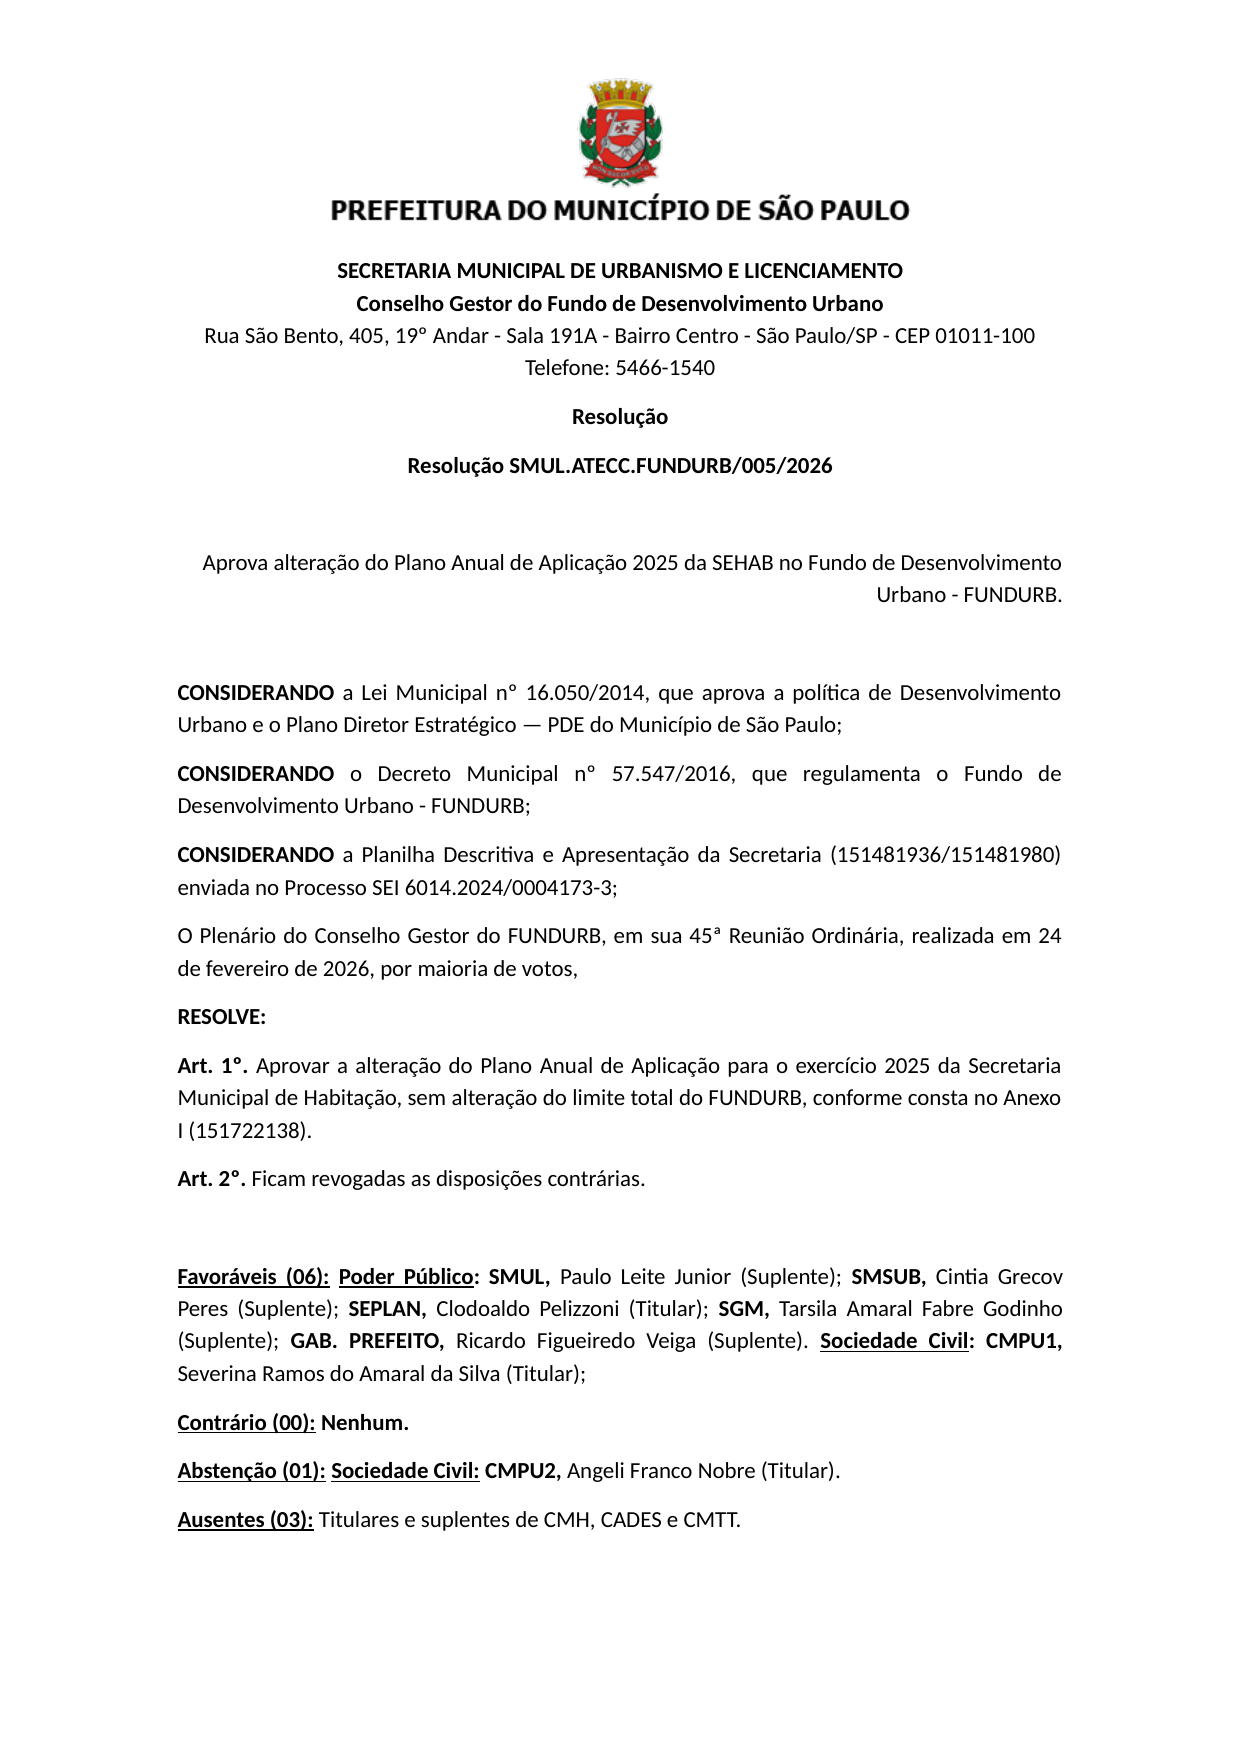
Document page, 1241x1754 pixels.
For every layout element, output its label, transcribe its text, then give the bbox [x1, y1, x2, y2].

text Contrário (00): Nenhum. [177, 1408, 1063, 1436]
text CONSIDERANDO a Lei Municipal nº 16.050/2014, que aprova a política de Desenvolvimento Urbano e o Plano Diretor Estratégico — PDE do Município de São Paulo; [177, 678, 1063, 738]
text Resolução [177, 402, 1063, 430]
text Favoráveis (06): Poder Público: SMUL, Paulo Leite Junior (Suplente); SMSUB, Cintia Grecov Peres (Suplente); SEPLAN, Clodoaldo Pelizzoni (Titular); SGM, Tarsila Amaral Fabre Godinho (Suplente); GAB. PREFEITO, Ricardo Figueiredo Veiga (Suplente). Sociedade Civil: CMPU1, Severina Ramos do Amaral da Silva (Titular); [177, 1262, 1063, 1387]
text Resolução SMUL.ATECC.FUNDURB/005/2026 [177, 451, 1063, 479]
text CONSIDERANDO o Decreto Municipal nº 57.547/2016, que regulamenta o Fundo de Desenvolvimento Urbano - FUNDURB; [177, 759, 1063, 819]
text O Plenário do Conselho Gestor do FUNDURB, em sua 45ª Reunião Ordinária, realizada em 24 de fevereiro de 2026, por maioria de votos, [177, 921, 1063, 982]
text Abstenção (01): Sociedade Civil: CMPU2, Angeli Franco Nobre (Titular). [177, 1457, 1063, 1484]
text Aprova alteração do Plano Anual de Aplicação 2025 da SEHAB no Fundo de Desenvolvimento Urbano - FUNDURB. [177, 548, 1063, 609]
text Art. 1º. Aprovar a alteração do Plano Anual de Aplicação para o exercício 2025 da Secretaria Municipal de Habitação, sem alteração do limite total do FUNDURB, conforme consta no Anexo I (151722138). [177, 1051, 1063, 1144]
text Ausentes (03): Titulares e suplentes de CMH, CADES e CMTT. [177, 1505, 1063, 1533]
text Art. 2º. Ficam revogadas as disposições contrárias. [177, 1164, 1063, 1193]
text RESOLVE: [177, 1002, 1063, 1031]
text SECRETARIA MUNICIPAL DE URBANISMO E LICENCIAMENTO Conselho Gestor do Fundo de Desenvolvimento Urbano Rua São Bento, 405, 19º Andar - Sala 191A - Bairro Centro - São Paulo/SP - CEP 01011-100 Telefone: 5466-1540 [177, 256, 1063, 381]
text CONSIDERANDO a Planilha Descritiva e Apresentação da Secretaria (151481936/151481980) enviada no Processo SEI 6014.2024/0004173-3; [177, 840, 1063, 901]
